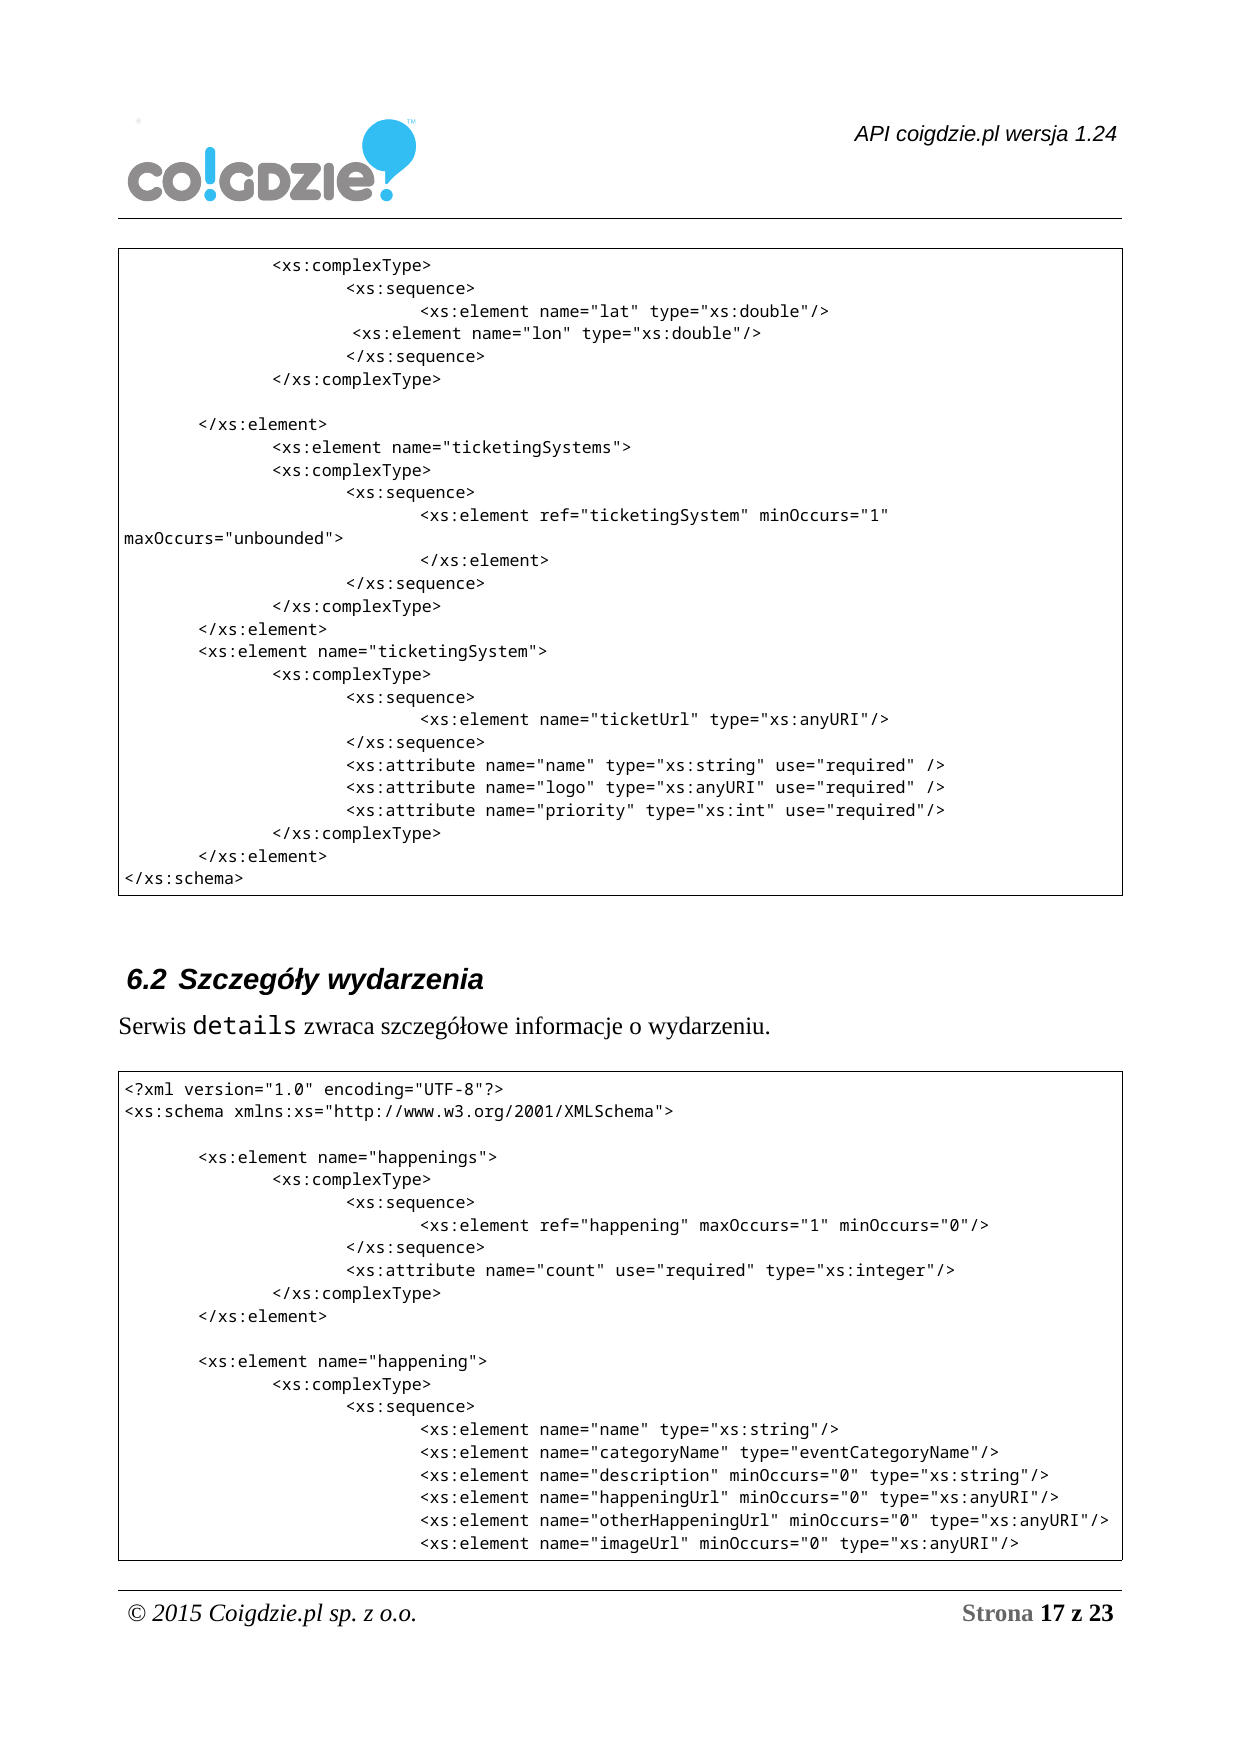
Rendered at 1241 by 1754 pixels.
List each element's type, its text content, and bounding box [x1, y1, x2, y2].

subtitle Szczegóły wydarzenia [118, 962, 1122, 995]
table_header <?xml version="1.0" encoding="UTF-8"?> <xs:schema xmlns:xs="http://www.w3.org/2001/XMLSchema"> <xs:element name="happenings"> <xs:complexType> <xs:sequence> <xs:element ref="happening" maxOccurs="1" minOccurs="0"/> </xs:sequence> <xs:attribute name="count" use="required" type="xs:integer"/> </xs:complexType> </xs:element> <xs:element name="happening"> <xs:complexType> <xs:sequence> <xs:element name="name" type="xs:string"/> <xs:element name="categoryName" type="eventCategoryName"/> <xs:element name="description" minOccurs="0" type="xs:string"/> <xs:element name="happeningUrl" minOccurs="0" type="xs:anyURI"/> <xs:element name="otherHappeningUrl" minOccurs="0" type="xs:anyURI"/> <xs:element name="imageUrl" minOccurs="0" type="xs:anyURI"/> [119, 1072, 1122, 1560]
table_header <xs:complexType> <xs:sequence> <xs:element name="lat" type="xs:double"/> <xs:element name="lon" type="xs:double"/> </xs:sequence> </xs:complexType> </xs:element> <xs:element name="ticketingSystems"> <xs:complexType> <xs:sequence> <xs:element ref="ticketingSystem" minOccurs="1" maxOccurs="unbounded"> </xs:element> </xs:sequence> </xs:complexType> </xs:element> <xs:element name="ticketingSystem"> <xs:complexType> <xs:sequence> <xs:element name="ticketUrl" type="xs:anyURI"/> </xs:sequence> <xs:attribute name="name" type="xs:string" use="required" /> <xs:attribute name="logo" type="xs:anyURI" use="required" /> <xs:attribute name="priority" type="xs:int" use="required"/> </xs:complexType> </xs:element> </xs:schema> [119, 249, 1122, 895]
picture [122, 117, 418, 206]
text Serwis details zwraca szczegółowe informacje o wydarzeniu. [118, 1008, 1122, 1042]
